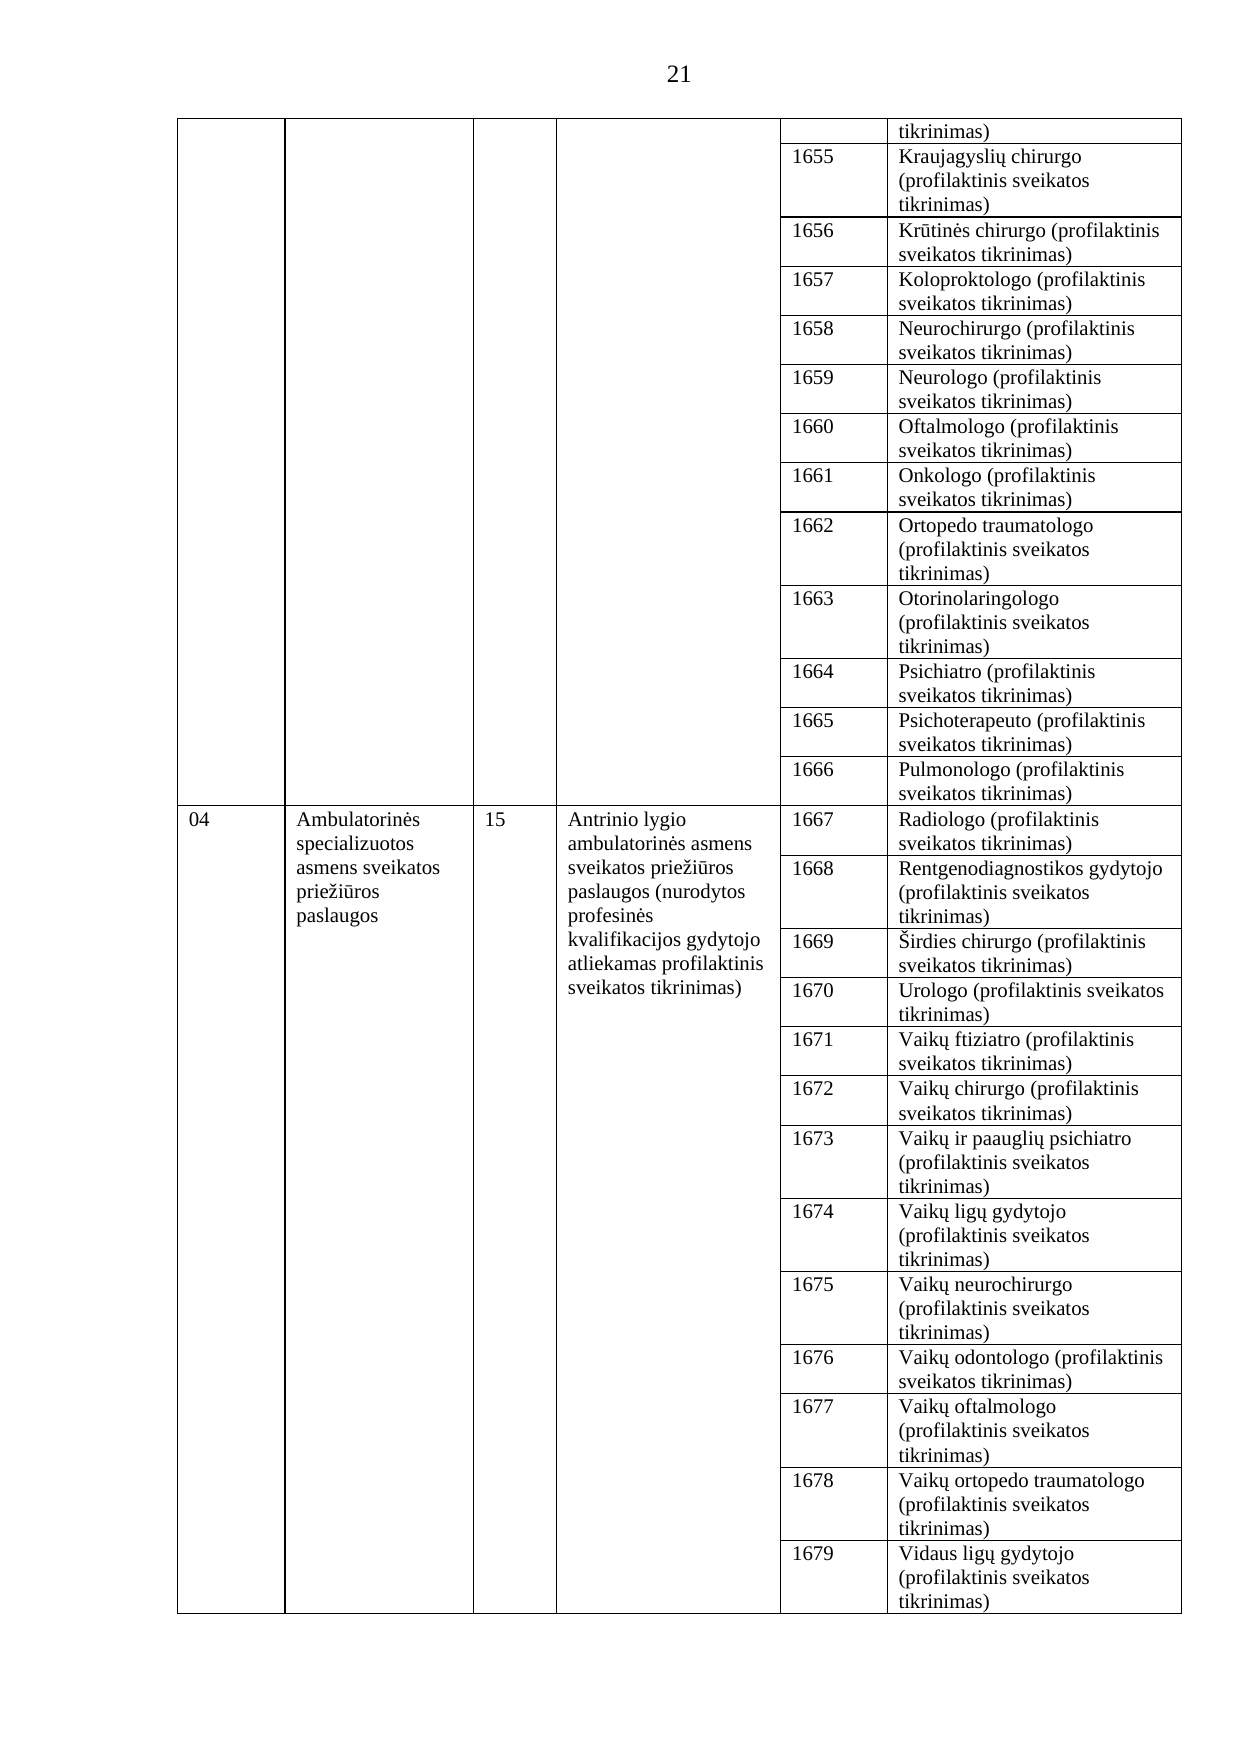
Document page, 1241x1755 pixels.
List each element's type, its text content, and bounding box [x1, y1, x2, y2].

table_cell 1670 [781, 978, 887, 1026]
table_cell Vaikų chirurgo (profilaktinis sveikatos tikrinimas) [888, 1076, 1181, 1124]
table_cell Otorinolaringologo (profilaktinis sveikatos tikrinimas) [888, 586, 1181, 658]
table_cell Vaikų oftalmologo (profilaktinis sveikatos tikrinimas) [888, 1394, 1181, 1467]
table_cell 1655 [781, 144, 887, 216]
table_cell 04 [178, 806, 284, 1613]
table_cell Vaikų ir paauglių psichiatro (profilaktinis sveikatos tikrinimas) [888, 1126, 1181, 1198]
table_cell 1672 [781, 1076, 887, 1124]
table_cell 1667 [781, 806, 887, 854]
table_cell 1669 [781, 929, 887, 977]
table_cell Rentgenodiagnostikos gydytojo (profilaktinis sveikatos tikrinimas) [888, 856, 1181, 928]
table_cell Psichoterapeuto (profilaktinis sveikatos tikrinimas) [888, 708, 1181, 756]
table_cell Vaikų ftiziatro (profilaktinis sveikatos tikrinimas) [888, 1027, 1181, 1075]
table_cell 1679 [781, 1541, 887, 1613]
table_cell 15 [474, 806, 556, 1613]
table_cell 1657 [781, 267, 887, 315]
table_cell 1661 [781, 463, 887, 511]
table_cell 1673 [781, 1126, 887, 1198]
table_cell Neurochirurgo (profilaktinis sveikatos tikrinimas) [888, 316, 1181, 364]
table_cell 1675 [781, 1272, 887, 1344]
table_cell [557, 119, 780, 805]
table_cell 1674 [781, 1199, 887, 1271]
table_cell Neurologo (profilaktinis sveikatos tikrinimas) [888, 365, 1181, 413]
table_cell Pulmonologo (profilaktinis sveikatos tikrinimas) [888, 757, 1181, 805]
table_cell Vaikų odontologo (profilaktinis sveikatos tikrinimas) [888, 1345, 1181, 1393]
table_cell 1676 [781, 1345, 887, 1393]
table_cell 1666 [781, 757, 887, 805]
table_cell Ortopedo traumatologo (profilaktinis sveikatos tikrinimas) [888, 513, 1181, 585]
table_cell 1659 [781, 365, 887, 413]
table_cell Koloproktologo (profilaktinis sveikatos tikrinimas) [888, 267, 1181, 315]
table_cell Ambulatorinės specializuotos asmens sveikatos priežiūros paslaugos [286, 806, 473, 1613]
table_cell 1656 [781, 218, 887, 266]
table_cell Širdies chirurgo (profilaktinis sveikatos tikrinimas) [888, 929, 1181, 977]
table_cell Vidaus ligų gydytojo (profilaktinis sveikatos tikrinimas) [888, 1541, 1181, 1613]
table_cell Psichiatro (profilaktinis sveikatos tikrinimas) [888, 659, 1181, 707]
table_cell 1678 [781, 1468, 887, 1540]
table_cell [781, 119, 887, 143]
table_cell 1663 [781, 586, 887, 658]
table_cell Radiologo (profilaktinis sveikatos tikrinimas) [888, 806, 1181, 854]
table_cell Krūtinės chirurgo (profilaktinis sveikatos tikrinimas) [888, 218, 1181, 266]
table_cell Onkologo (profilaktinis sveikatos tikrinimas) [888, 463, 1181, 511]
table_cell 1660 [781, 414, 887, 462]
table_cell [474, 119, 556, 805]
table_cell Kraujagyslių chirurgo (profilaktinis sveikatos tikrinimas) [888, 144, 1181, 216]
table_cell 1668 [781, 856, 887, 928]
table_cell Vaikų neurochirurgo (profilaktinis sveikatos tikrinimas) [888, 1272, 1181, 1344]
table_cell Urologo (profilaktinis sveikatos tikrinimas) [888, 978, 1181, 1026]
table_cell [286, 119, 473, 805]
table_cell Antrinio lygio ambulatorinės asmens sveikatos priežiūros paslaugos (nurodytos profesinės kvalifikacijos gydytojo atliekamas profilaktinis sveikatos tikrinimas) [557, 806, 780, 1613]
table_cell Vaikų ligų gydytojo (profilaktinis sveikatos tikrinimas) [888, 1199, 1181, 1271]
table_cell Oftalmologo (profilaktinis sveikatos tikrinimas) [888, 414, 1181, 462]
table_cell 1658 [781, 316, 887, 364]
table_cell 1677 [781, 1394, 887, 1467]
table_cell tikrinimas) [888, 119, 1181, 143]
table_cell 1664 [781, 659, 887, 707]
table_cell 1662 [781, 513, 887, 585]
table_cell Vaikų ortopedo traumatologo (profilaktinis sveikatos tikrinimas) [888, 1468, 1181, 1540]
table_cell [178, 119, 284, 805]
table_cell 1671 [781, 1027, 887, 1075]
table_cell 1665 [781, 708, 887, 756]
